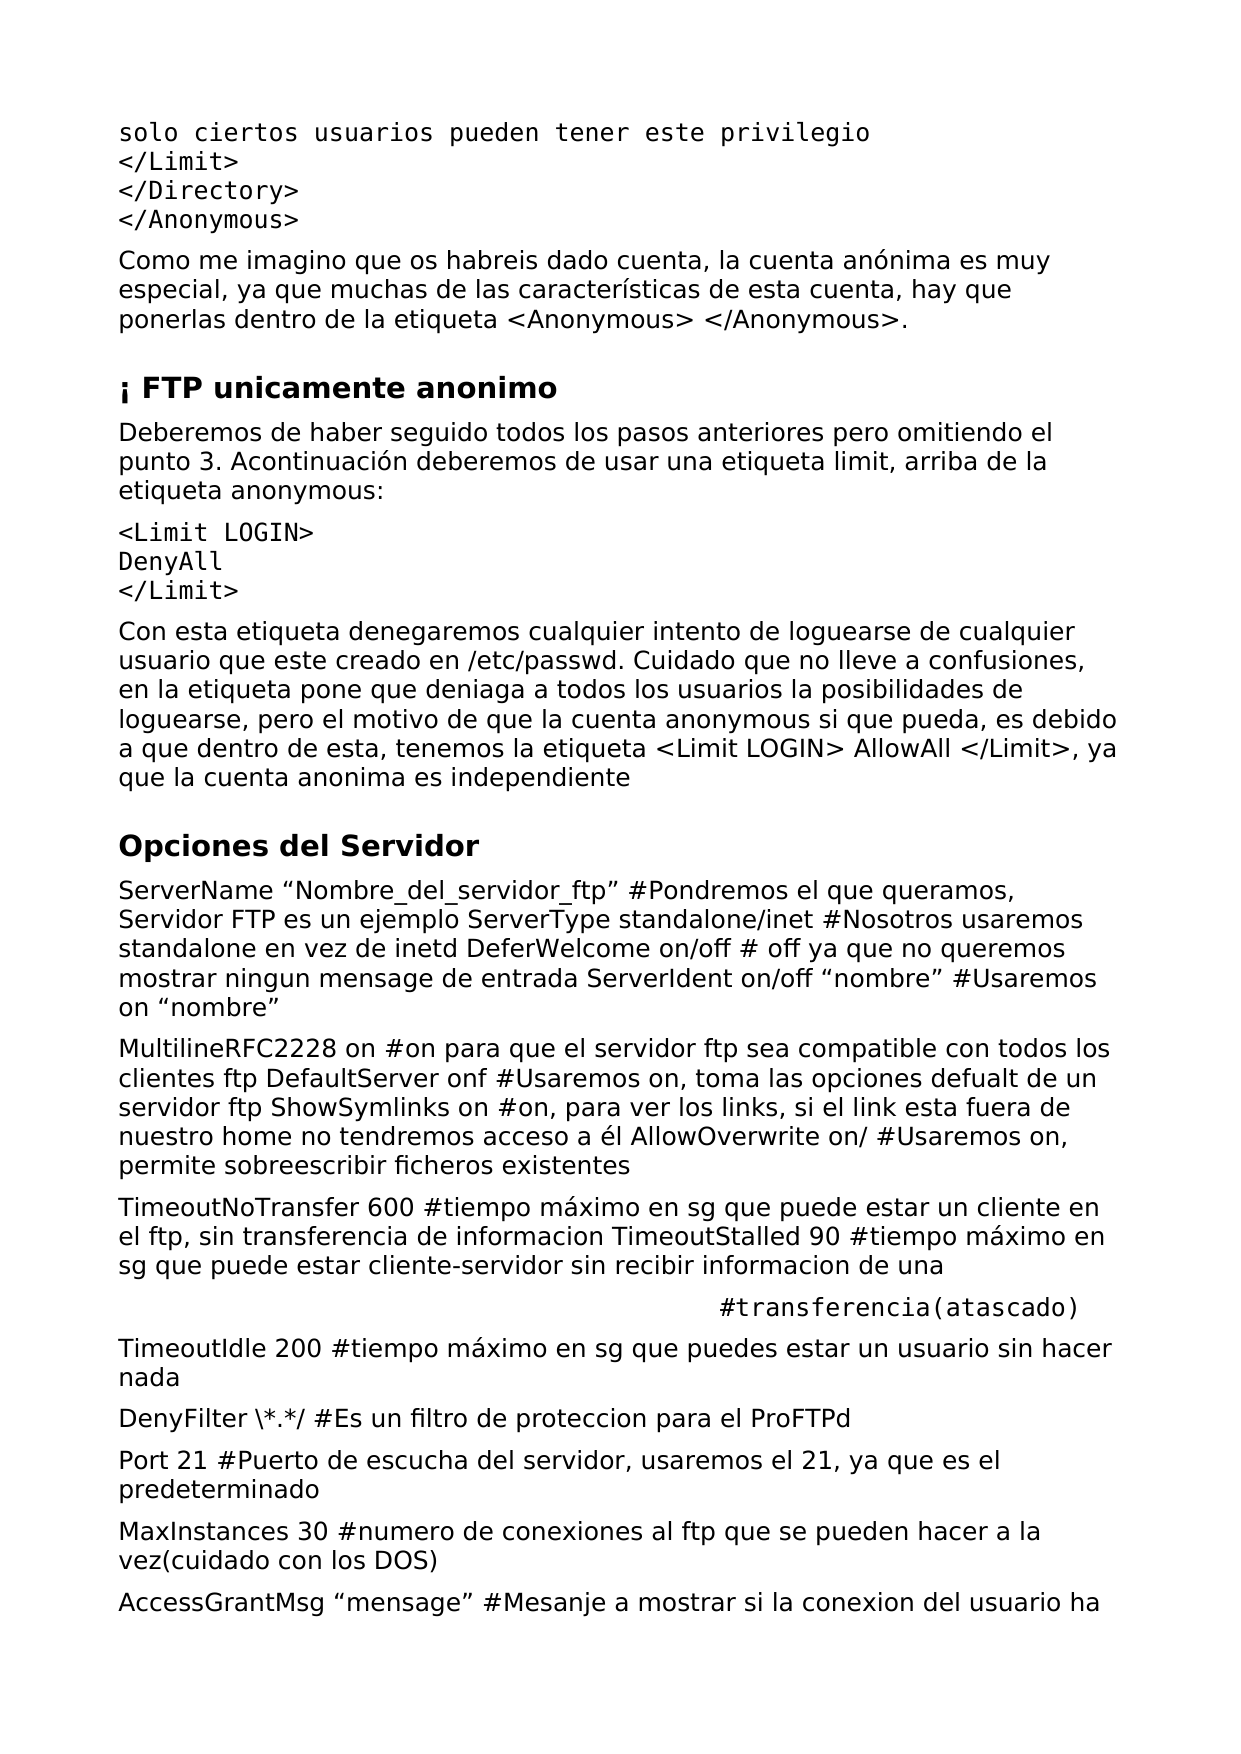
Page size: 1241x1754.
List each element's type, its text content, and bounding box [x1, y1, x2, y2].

text Como me imagino que os habreis dado cuenta, la cuenta anónima es muy especial, ya que muchas de las características de esta cuenta, hay que ponerlas dentro de la etiqueta <Anonymous> </Anonymous>. [118, 247, 1122, 334]
subtitle ¡ FTP unicamente anonimo [118, 372, 1122, 406]
text TimeoutIdle 200 #tiempo máximo en sg que puedes estar un usuario sin hacer nada [118, 1334, 1122, 1392]
text ServerName “Nombre_del_servidor_ftp” #Pondremos el que queramos, Servidor FTP es un ejemplo ServerType standalone/inet #Nosotros usaremos standalone en vez de inetd DeferWelcome on/off # off ya que no queremos mostrar ningun mensage de entrada ServerIdent on/off “nombre” #Usaremos on “nombre” [118, 876, 1122, 1022]
text TimeoutNoTransfer 600 #tiempo máximo en sg que puede estar un cliente en el ftp, sin transferencia de informacion TimeoutStalled 90 #tiempo máximo en sg que puede estar cliente-servidor sin recibir informacion de una [118, 1193, 1122, 1280]
text AccessGrantMsg “mensage” #Mesanje a mostrar si la conexion del usuario ha [118, 1588, 1122, 1617]
text solo ciertos usuarios pueden tener este privilegio </Limit> </Directory> </Anonymous> [118, 118, 1122, 235]
text MultilineRFC2228 on #on para que el servidor ftp sea compatible con todos los clientes ftp DefaultServer onf #Usaremos on, toma las opciones defualt de un servidor ftp ShowSymlinks on #on, para ver los links, si el link esta fuera de nuestro home no tendremos acceso a él AllowOverwrite on/ #Usaremos on, permite sobreescribir ficheros existentes [118, 1034, 1122, 1180]
text MaxInstances 30 #numero de conexiones al ftp que se pueden hacer a la vez(cuidado con los DOS) [118, 1517, 1122, 1576]
text Deberemos de haber seguido todos los pasos anteriores pero omitiendo el punto 3. Acontinuación deberemos de usar una etiqueta limit, arriba de la etiqueta anonymous: [118, 418, 1122, 506]
subtitle Opciones del Servidor [118, 830, 1122, 864]
text Con esta etiqueta denegaremos cualquier intento de loguearse de cualquier usuario que este creado en /etc/passwd. Cuidado que no lleve a confusiones, en la etiqueta pone que deniaga a todos los usuarios la posibilidades de loguearse, pero el motivo de que la cuenta anonymous si que pueda, es debido a que dentro de esta, tenemos la etiqueta <Limit LOGIN> AllowAll </Limit>, ya que la cuenta anonima es independiente [118, 617, 1122, 792]
text #transferencia(atascado) [118, 1293, 1122, 1322]
text Port 21 #Puerto de escucha del servidor, usaremos el 21, ya que es el predeterminado [118, 1446, 1122, 1505]
text DenyFilter \*.*/ #Es un filtro de proteccion para el ProFTPd [118, 1405, 1122, 1434]
text <Limit LOGIN> DenyAll </Limit> [118, 518, 1122, 606]
